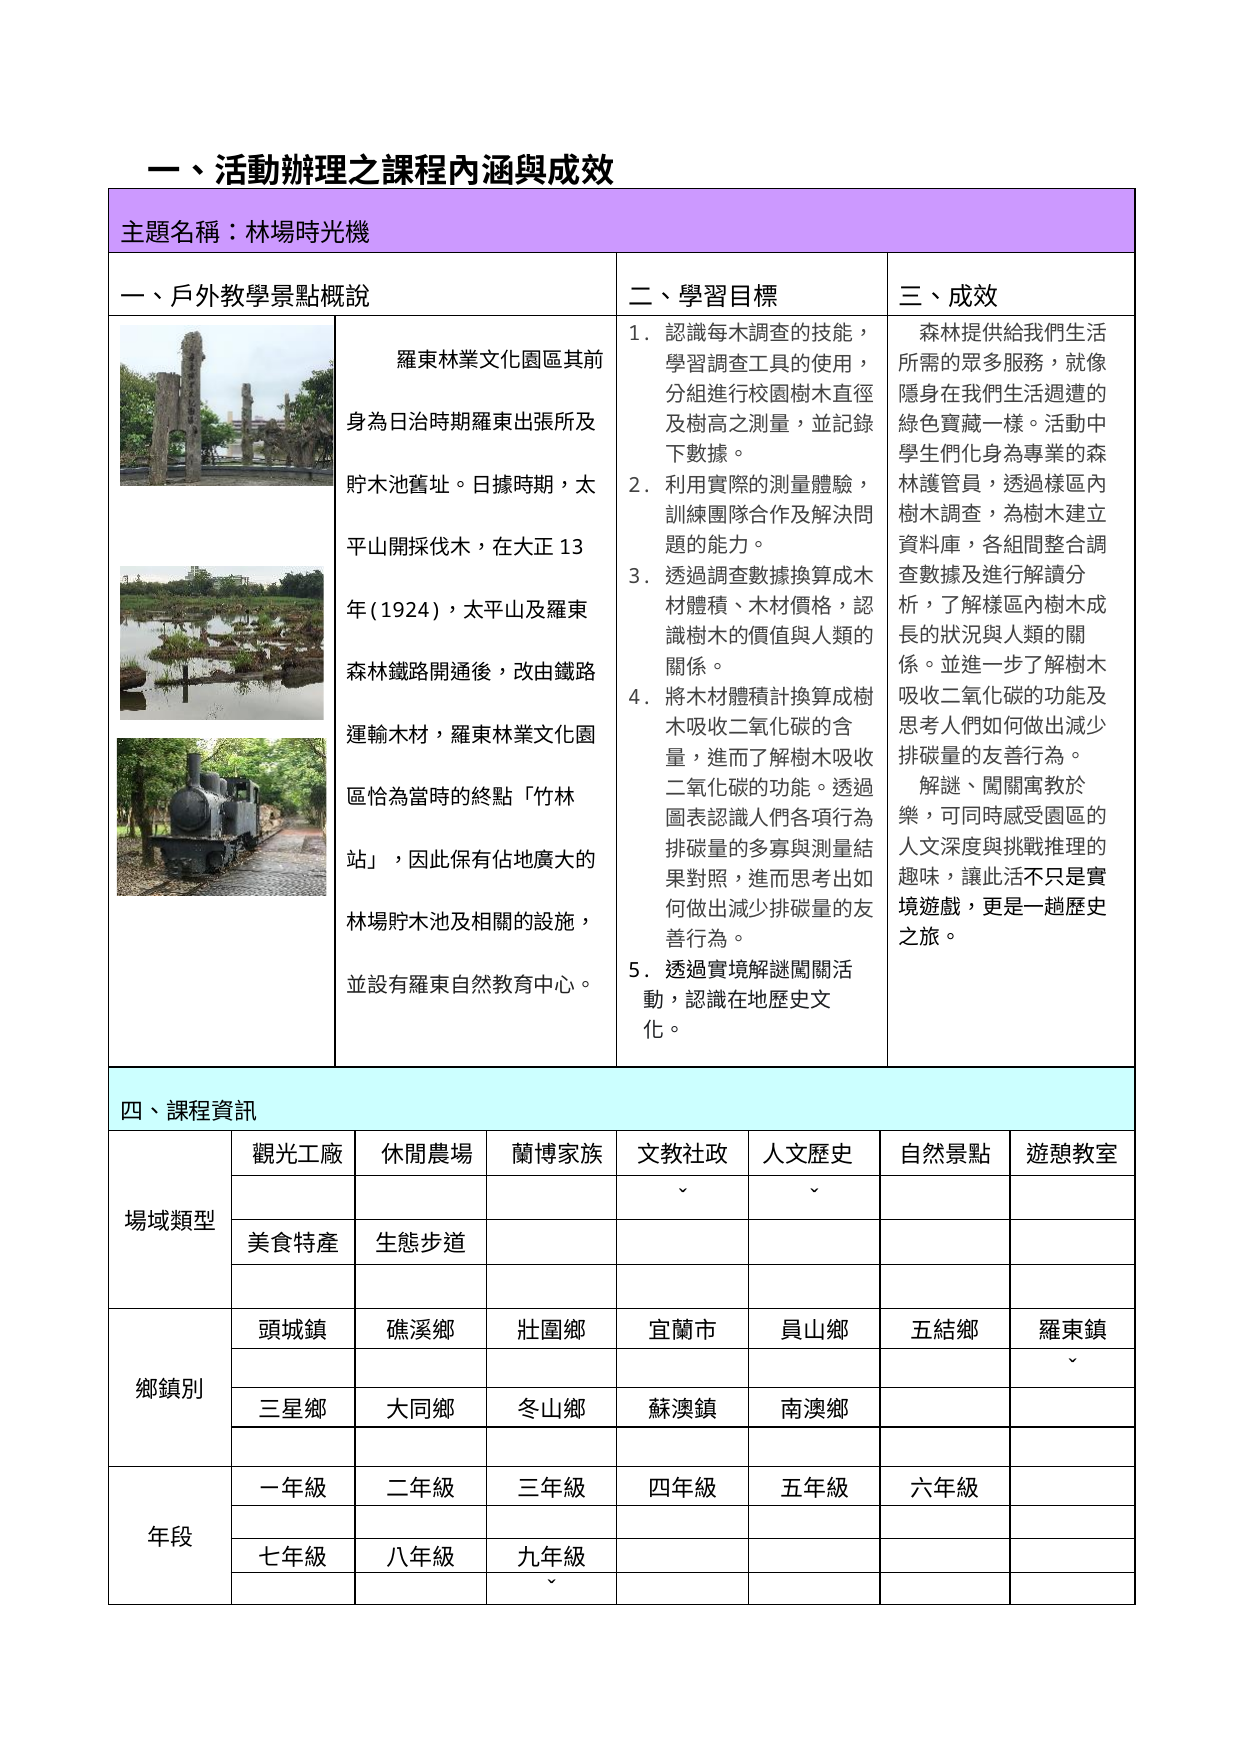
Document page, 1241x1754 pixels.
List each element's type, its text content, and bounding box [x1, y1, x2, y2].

table_cell 羅東林業文化園區其前身為日治時期羅東出張所及貯木池舊址。日據時期，太平山開採伐木，在大正13年(1924)，太平山及羅東森林鐵路開通後，改由鐵路運輸木材，羅東林業文化園區恰為當時的終點「竹林站」，因此保有佔地廣大的林場貯木池及相關的設施，並設有羅東自然教育中心。 [336, 316, 616, 1066]
table_cell [232, 1265, 354, 1308]
table_cell [232, 1428, 354, 1466]
table_cell [749, 1539, 879, 1572]
table_cell [749, 1573, 879, 1604]
table_cell 五年級 [749, 1467, 879, 1505]
table_cell 蘭博家族 [487, 1131, 616, 1174]
table_cell 觀光工廠 [232, 1131, 354, 1174]
table_cell 四年級 [617, 1467, 748, 1505]
table_cell 蘇澳鎮 [617, 1388, 748, 1426]
table_cell [356, 1265, 486, 1308]
table_cell 壯圍鄉 [487, 1309, 616, 1347]
table_cell 森林提供給我們生活所需的眾多服務，就像隱身在我們生活週遭的綠色寶藏一樣。活動中學生們化身為專業的森林護管員，透過樣區內樹木調查，為樹木建立資料庫，各組間整合調查數據及進行解讀分析，了解樣區內樹木成長的狀況與人類的關係。並進一步了解樹木吸收二氧化碳的功能及思考人們如何做出減少排碳量的友善行為。 解謎、闖關寓教於樂，可同時感受園區的人文深度與挑戰推理的趣味，讓此活不只是實境遊戲，更是一趟歷史之旅。 [888, 316, 1134, 1066]
table_cell 1. 認識每木調查的技能， 學習調查工具的使用， 分組進行校園樹木直徑 及樹高之測量，並記錄 下數據。 2. 利用實際的測量體驗， 訓練團隊合作及解決問 題的能力。 3. 透過調查數據換算成木 材體積、木材價格，認 識樹木的價值與人類的 關係。 4. 將木材體積計換算成樹 木吸收二氧化碳的含 量，進而了解樹木吸收 二氧化碳的功能。透過 圖表認識人們各項行為 排碳量的多寡與測量結 果對照，進而思考出如 何做出減少排碳量的友 善行為。 5. 透過實境解謎闖關活 動，認識在地歷史文 化。 [617, 316, 887, 1066]
table_cell 三星鄉 [232, 1388, 354, 1426]
table_cell [749, 1428, 879, 1466]
table_cell [1011, 1176, 1134, 1219]
table_cell [881, 1388, 1009, 1426]
table_cell [1011, 1388, 1134, 1426]
table_cell ㄧ年級 [232, 1467, 354, 1505]
table_cell [881, 1349, 1009, 1387]
table_cell [109, 316, 334, 1066]
table_cell [356, 1506, 486, 1538]
table_cell 三、成效 [888, 253, 1134, 315]
table_cell [1011, 1265, 1134, 1308]
table_cell [1011, 1506, 1134, 1538]
table_cell [232, 1506, 354, 1538]
table_cell [881, 1506, 1009, 1538]
table_cell 一、戶外教學景點概說 [109, 253, 616, 315]
table_cell 七年級 [232, 1539, 354, 1572]
table_cell 年段 [109, 1467, 231, 1604]
table_cell 三年級 [487, 1467, 616, 1505]
table_cell [487, 1428, 616, 1466]
table_cell 鄉鎮別 [109, 1309, 231, 1466]
table_cell 五結鄉 [881, 1309, 1009, 1347]
table_cell [617, 1573, 748, 1604]
table_cell [487, 1506, 616, 1538]
table_cell [487, 1176, 616, 1219]
table_cell [1011, 1573, 1134, 1604]
text 一、活動辦理之課程內涵與成效 [148, 126, 1092, 188]
table_cell [356, 1573, 486, 1604]
table_cell [617, 1428, 748, 1466]
table_cell 大同鄉 [356, 1388, 486, 1426]
table_cell 二年級 [356, 1467, 486, 1505]
table_cell 冬山鄉 [487, 1388, 616, 1426]
table_cell [232, 1176, 354, 1219]
table_cell 四、課程資訊 [109, 1068, 1134, 1130]
table_cell 宜蘭市 [617, 1309, 748, 1347]
table_cell [232, 1349, 354, 1387]
table_cell [881, 1573, 1009, 1604]
table_cell [356, 1428, 486, 1466]
table_cell 員山鄉 [749, 1309, 879, 1347]
table_cell 生態步道 [356, 1220, 486, 1263]
table_cell [749, 1265, 879, 1308]
table_cell [356, 1349, 486, 1387]
table_cell 遊憩教室 [1011, 1131, 1134, 1174]
table_cell 羅東鎮 [1011, 1309, 1134, 1347]
table_cell [1011, 1539, 1134, 1572]
table_cell [1011, 1467, 1134, 1505]
table_cell ˇ [617, 1176, 748, 1219]
table_cell [881, 1220, 1009, 1263]
table_cell [617, 1539, 748, 1572]
table_cell [356, 1176, 486, 1219]
table_cell [617, 1220, 748, 1263]
table_header 主題名稱：林場時光機 [109, 189, 1134, 252]
table_cell [749, 1349, 879, 1387]
table_cell [617, 1506, 748, 1538]
table_cell 九年級 [487, 1539, 616, 1572]
table_cell [881, 1265, 1009, 1308]
table_cell 南澳鄉 [749, 1388, 879, 1426]
table_cell [487, 1220, 616, 1263]
table_cell [749, 1220, 879, 1263]
table_cell 場域類型 [109, 1131, 231, 1308]
table_cell 文教社政 [617, 1131, 748, 1174]
table_cell [487, 1349, 616, 1387]
table_cell 自然景點 [881, 1131, 1009, 1174]
table_cell [881, 1539, 1009, 1572]
table_cell ˇ [749, 1176, 879, 1219]
table_cell [1011, 1220, 1134, 1263]
table_cell ˇ [487, 1573, 616, 1604]
table_cell 八年級 [356, 1539, 486, 1572]
table_cell 人文歷史 [749, 1131, 879, 1174]
table_cell 休閒農場 [356, 1131, 486, 1174]
table_cell [617, 1265, 748, 1308]
table_cell [749, 1506, 879, 1538]
table_cell 美食特產 [232, 1220, 354, 1263]
table_cell ˇ [1011, 1349, 1134, 1387]
table_cell [617, 1349, 748, 1387]
table_cell 礁溪鄉 [356, 1309, 486, 1347]
table_cell [881, 1428, 1009, 1466]
table_cell [487, 1265, 616, 1308]
table_cell 頭城鎮 [232, 1309, 354, 1347]
table_cell 二、學習目標 [617, 253, 887, 315]
table_cell [232, 1573, 354, 1604]
table_cell [1011, 1428, 1134, 1466]
table_cell 六年級 [881, 1467, 1009, 1505]
table_cell [881, 1176, 1009, 1219]
